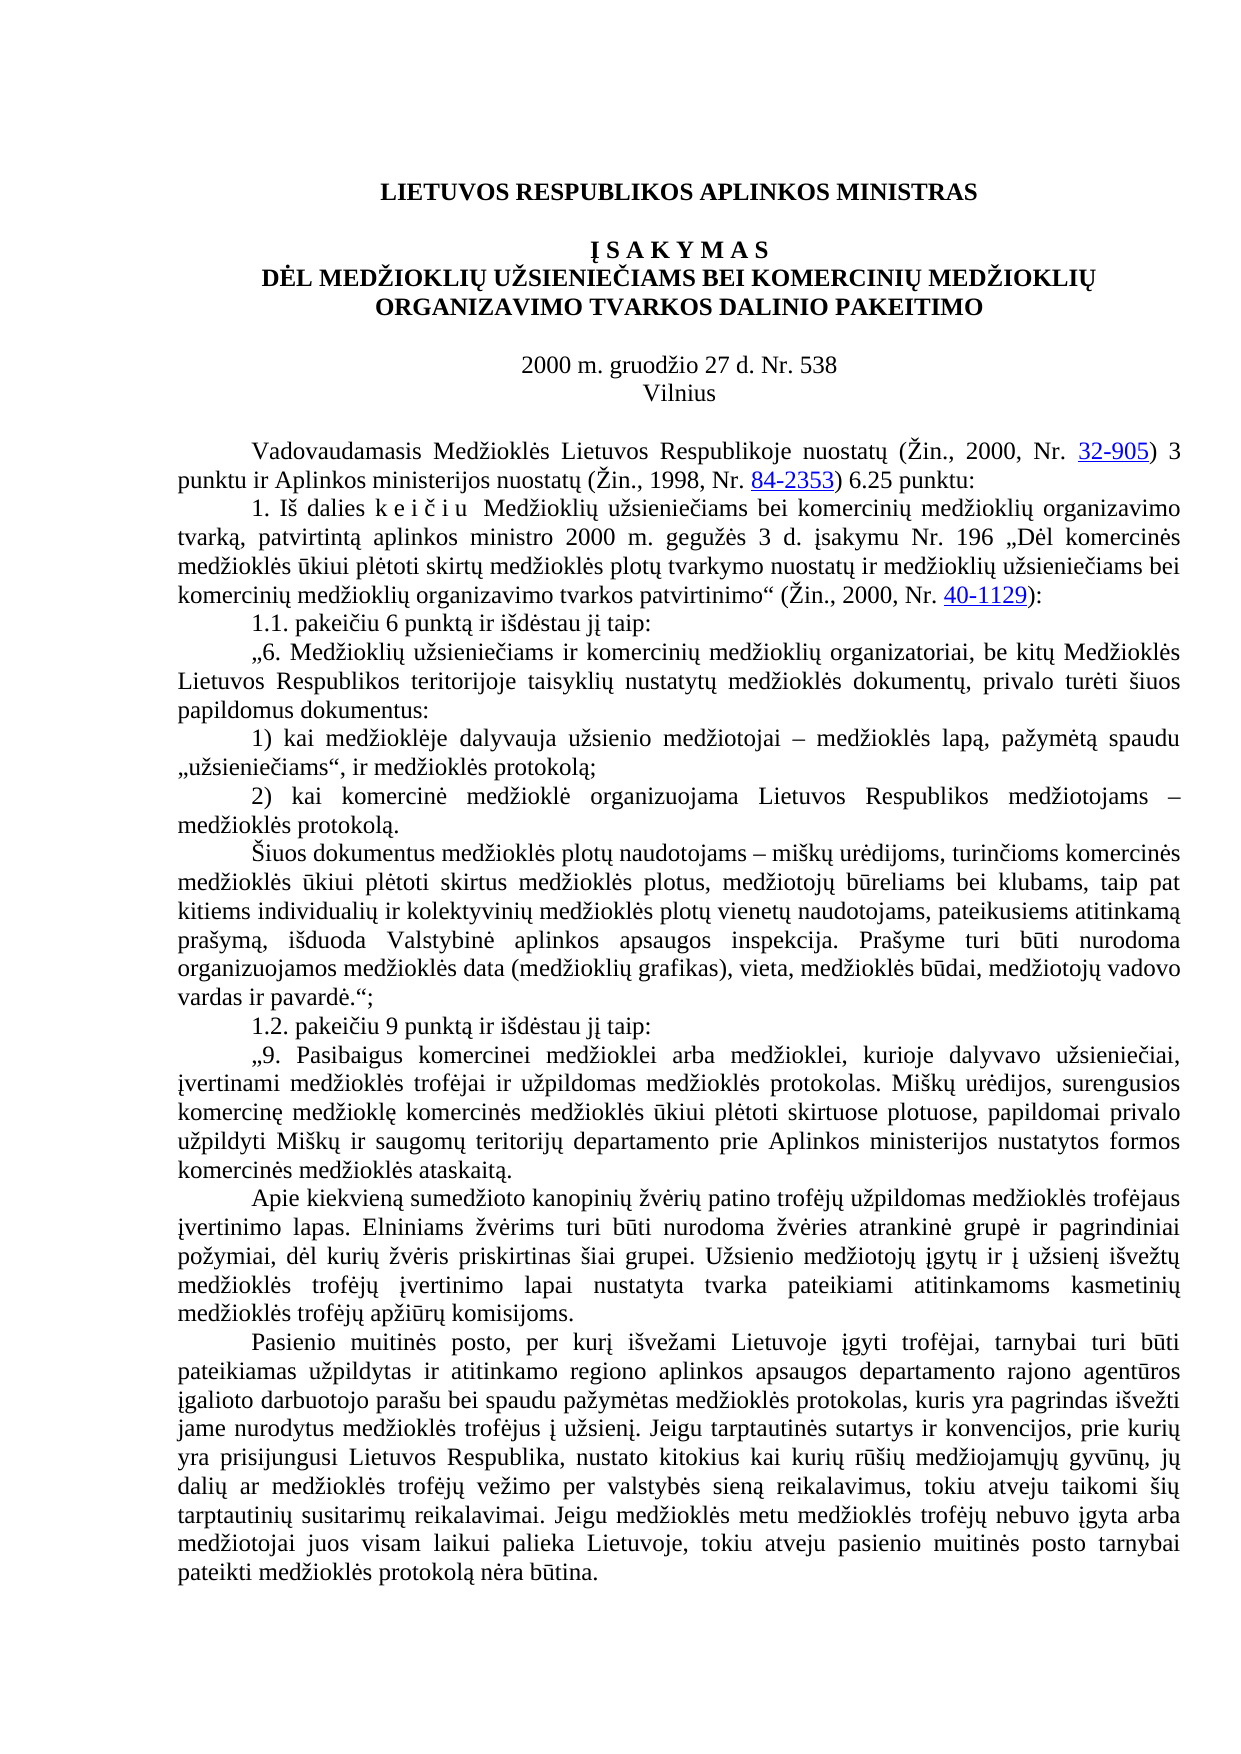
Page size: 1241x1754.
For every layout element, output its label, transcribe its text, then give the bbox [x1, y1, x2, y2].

text Pasienio muitinės posto, per kurį išvežami Lietuvoje įgyti trofėjai, tarnybai turi būti pateikiamas užpildytas ir atitinkamo regiono aplinkos apsaugos departamento rajono agentūros įgalioto darbuotojo parašu bei spaudu pažymėtas medžioklės protokolas, kuris yra pagrindas išvežti jame nurodytus medžioklės trofėjus į užsienį. Jeigu tarptautinės sutartys ir konvencijos, prie kurių yra prisijungusi Lietuvos Respublika, nustato kitokius kai kurių rūšių medžiojamųjų gyvūnų, jų dalių ar medžioklės trofėjų vežimo per valstybės sieną reikalavimus, tokiu atveju taikomi šių tarptautinių susitarimų reikalavimai. Jeigu medžioklės metu medžioklės trofėjų nebuvo įgyta arba medžiotojai juos visam laikui palieka Lietuvoje, tokiu atveju pasienio muitinės posto tarnybai pateikti medžioklės protokolą nėra būtina. [177, 1327, 1181, 1586]
text 1) kai medžioklėje dalyvauja užsienio medžiotojai – medžioklės lapą, pažymėtą spaudu „užsieniečiams“, ir medžioklės protokolą; [177, 723, 1181, 781]
text Vadovaudamasis Medžioklės Lietuvos Respublikoje nuostatų (Žin., 2000, Nr. 32-905) 3 punktu ir Aplinkos ministerijos nuostatų (Žin., 1998, Nr. 84-2353) 6.25 punktu: [177, 436, 1181, 493]
text Vilnius [177, 378, 1181, 407]
text Šiuos dokumentus medžioklės plotų naudotojams – miškų urėdijoms, turinčioms komercinės medžioklės ūkiui plėtoti skirtus medžioklės plotus, medžiotojų būreliams bei klubams, taip pat kitiems individualių ir kolektyvinių medžioklės plotų vienetų naudotojams, pateikusiems atitinkamą prašymą, išduoda Valstybinė aplinkos apsaugos inspekcija. Prašyme turi būti nurodoma organizuojamos medžioklės data (medžioklių grafikas), vieta, medžioklės būdai, medžiotojų vadovo vardas ir pavardė.“; [177, 838, 1181, 1011]
text Apie kiekvieną sumedžioto kanopinių žvėrių patino trofėjų užpildomas medžioklės trofėjaus įvertinimo lapas. Elniniams žvėrims turi būti nurodoma žvėries atrankinė grupė ir pagrindiniai požymiai, dėl kurių žvėris priskirtinas šiai grupei. Užsienio medžiotojų įgytų ir į užsienį išvežtų medžioklės trofėjų įvertinimo lapai nustatyta tvarka pateikiami atitinkamoms kasmetinių medžioklės trofėjų apžiūrų komisijoms. [177, 1183, 1181, 1327]
text 1.1. pakeičiu 6 punktą ir išdėstau jį taip: [177, 608, 1181, 637]
text Į S A K Y M A S [177, 235, 1181, 263]
text LIETUVOS RESPUBLIKOS APLINKOS MINISTRAS [177, 177, 1181, 206]
text 1. Iš dalies keičiu Medžioklių užsieniečiams bei komercinių medžioklių organizavimo tvarką, patvirtintą aplinkos ministro 2000 m. gegužės 3 d. įsakymu Nr. 196 „Dėl komercinės medžioklės ūkiui plėtoti skirtų medžioklės plotų tvarkymo nuostatų ir medžioklių užsieniečiams bei komercinių medžioklių organizavimo tvarkos patvirtinimo“ (Žin., 2000, Nr. 40-1129): [177, 493, 1181, 608]
text „6. Medžioklių užsieniečiams ir komercinių medžioklių organizatoriai, be kitų Medžioklės Lietuvos Respublikos teritorijoje taisyklių nustatytų medžioklės dokumentų, privalo turėti šiuos papildomus dokumentus: [177, 637, 1181, 723]
text DĖL MEDŽIOKLIŲ UŽSIENIEČIAMS BEI KOMERCINIŲ MEDŽIOKLIŲ ORGANIZAVIMO TVARKOS DALINIO PAKEITIMO [177, 263, 1181, 321]
text 2000 m. gruodžio 27 d. Nr. 538 [177, 350, 1181, 378]
text „9. Pasibaigus komercinei medžioklei arba medžioklei, kurioje dalyvavo užsieniečiai, įvertinami medžioklės trofėjai ir užpildomas medžioklės protokolas. Miškų urėdijos, surengusios komercinę medžioklę komercinės medžioklės ūkiui plėtoti skirtuose plotuose, papildomai privalo užpildyti Miškų ir saugomų teritorijų departamento prie Aplinkos ministerijos nustatytos formos komercinės medžioklės ataskaitą. [177, 1040, 1181, 1183]
text 2) kai komercinė medžioklė organizuojama Lietuvos Respublikos medžiotojams – medžioklės protokolą. [177, 781, 1181, 838]
text 1.2. pakeičiu 9 punktą ir išdėstau jį taip: [177, 1011, 1181, 1040]
